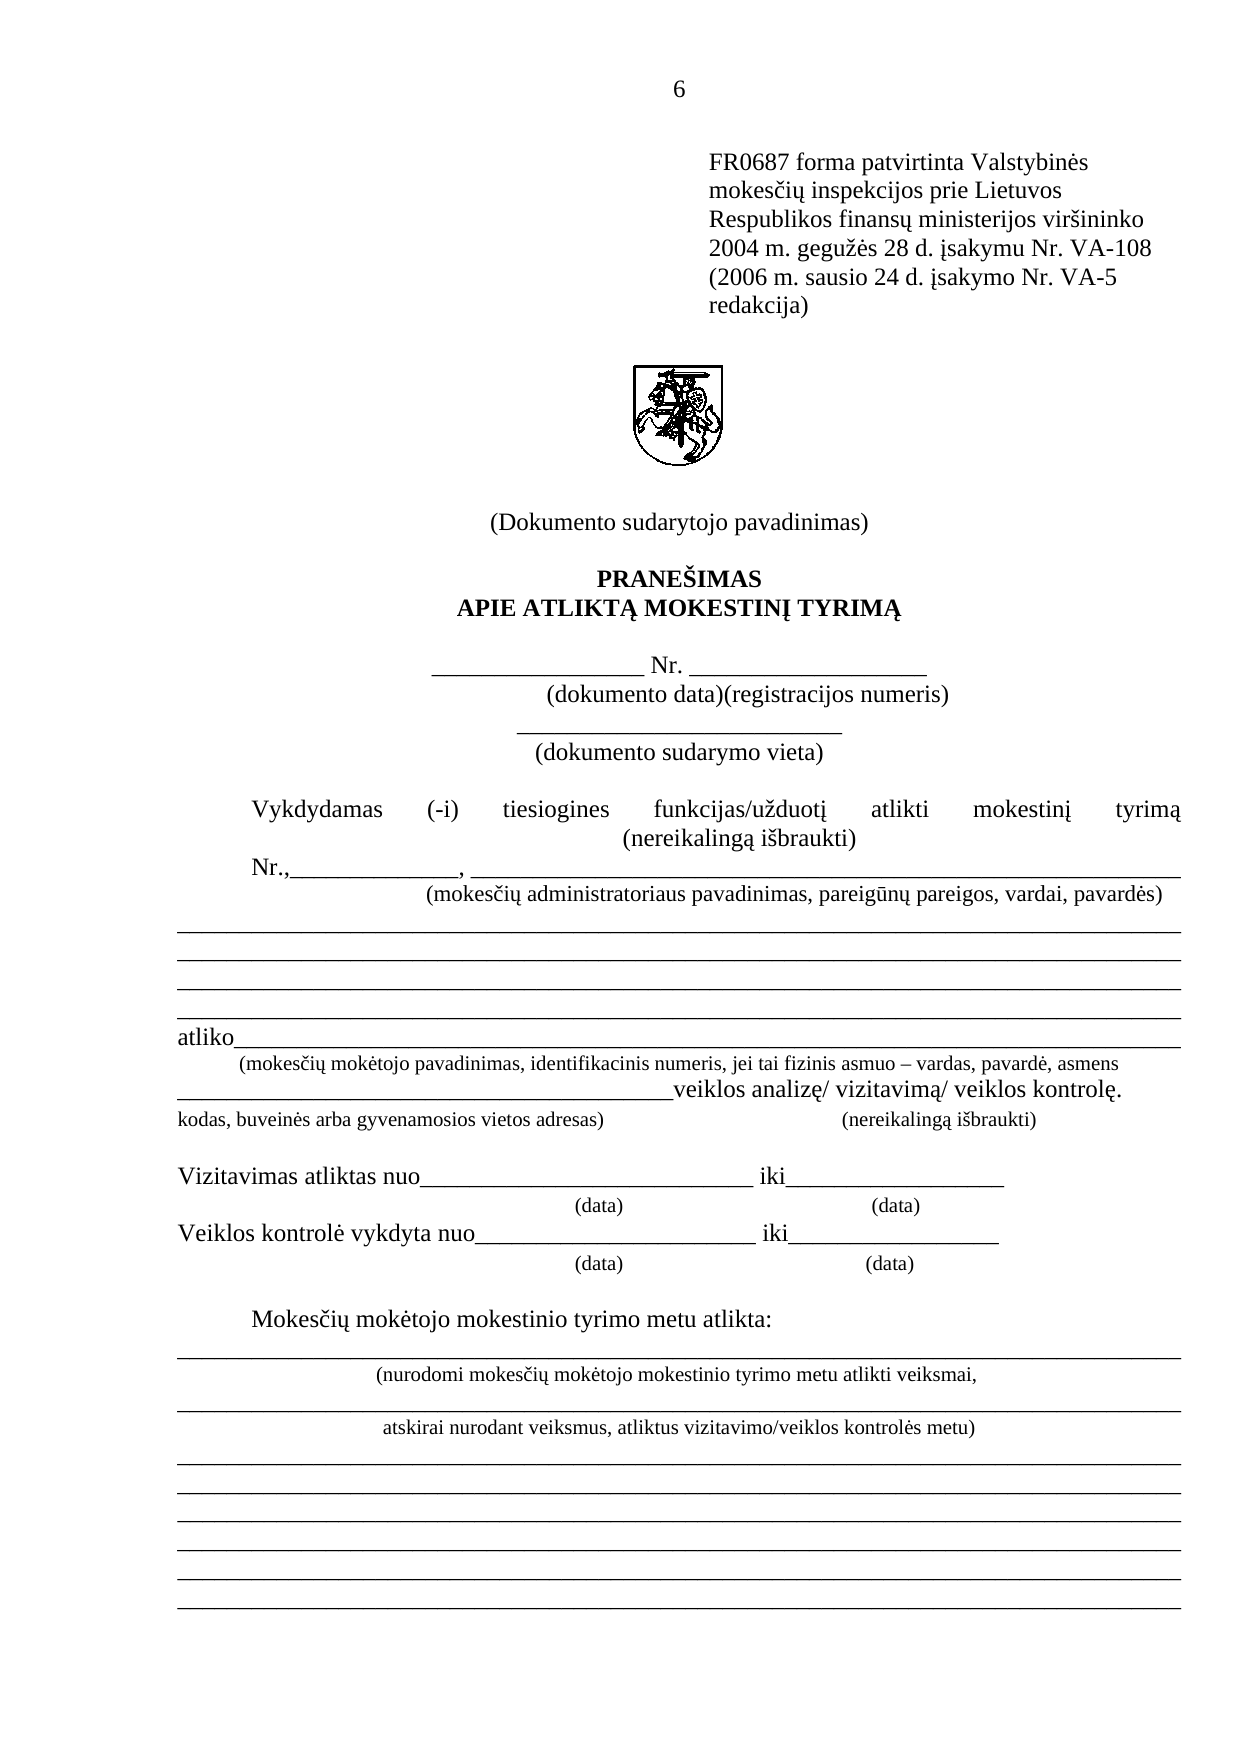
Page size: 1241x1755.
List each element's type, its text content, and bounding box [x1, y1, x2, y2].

text (data) (data) [177, 1247, 1181, 1276]
text Vizitavimas atliktas nuo iki [177, 1161, 1181, 1189]
text (dokumento data) (registracijos numeris) [472, 679, 1181, 708]
text Mokesčių mokėtojo mokestinio tyrimo metu atlikta: [177, 1304, 1181, 1333]
text (data) (data) [177, 1189, 1181, 1218]
text kodas, buveinės arba gyvenamosios vietos adresas) (nereikalingą išbraukti) [177, 1103, 1181, 1132]
text (dokumento sudarymo vieta) [177, 737, 1181, 765]
text __________________________ [177, 708, 1181, 737]
text (2006 m. sausio 24 d. įsakymo Nr. VA-5 [177, 262, 1181, 291]
text Nr., , [177, 852, 1181, 880]
text redakcija) [177, 291, 1181, 319]
text 2004 m. gegužės 28 d. įsakymu Nr. VA-108 [177, 233, 1181, 262]
text __ [177, 1496, 1181, 1521]
text __ [177, 1554, 1181, 1579]
text atskirai nurodant veiksmus, atliktus vizitavimo/veiklos kontrolės metu) [177, 1415, 1181, 1439]
text (Dokumento sudarytojo pavadinimas) [177, 507, 1181, 535]
text __ [177, 1583, 1181, 1608]
text veiklos analizę/ vizitavimą/ veiklos kontrolę. [177, 1074, 1181, 1103]
text (nurodomi mokesčių mokėtojo mokestinio tyrimo metu atlikti veiksmai, [177, 1362, 1181, 1386]
text Veiklos kontrolė vykdyta nuo iki [177, 1218, 1181, 1247]
text PRANEŠIMAS [177, 564, 1181, 593]
text FR0687 forma patvirtinta Valstybinės [177, 147, 1181, 176]
text atliko [177, 1022, 1181, 1050]
text (mokesčių mokėtojo pavadinimas, identifikacinis numeris, jei tai fizinis asmuo – vardas, pavardė, asmens [177, 1050, 1181, 1074]
text _________________ Nr. ___________________ [177, 650, 1181, 679]
text (mokesčių administratoriaus pavadinimas, pareigūnų pareigos, vardai, pavardės) [177, 880, 1181, 907]
text Respublikos finansų ministerijos viršininko [177, 204, 1181, 233]
text Vykdydamas (-i) tiesiogines funkcijas/užduotį atlikti mokestinį tyrimą (nereikalingą išbraukti) [177, 794, 1181, 852]
text APIE ATLIKTĄ MOKESTINĮ TYRIMĄ [177, 593, 1181, 622]
text mokesčių inspekcijos prie Lietuvos [177, 176, 1181, 204]
